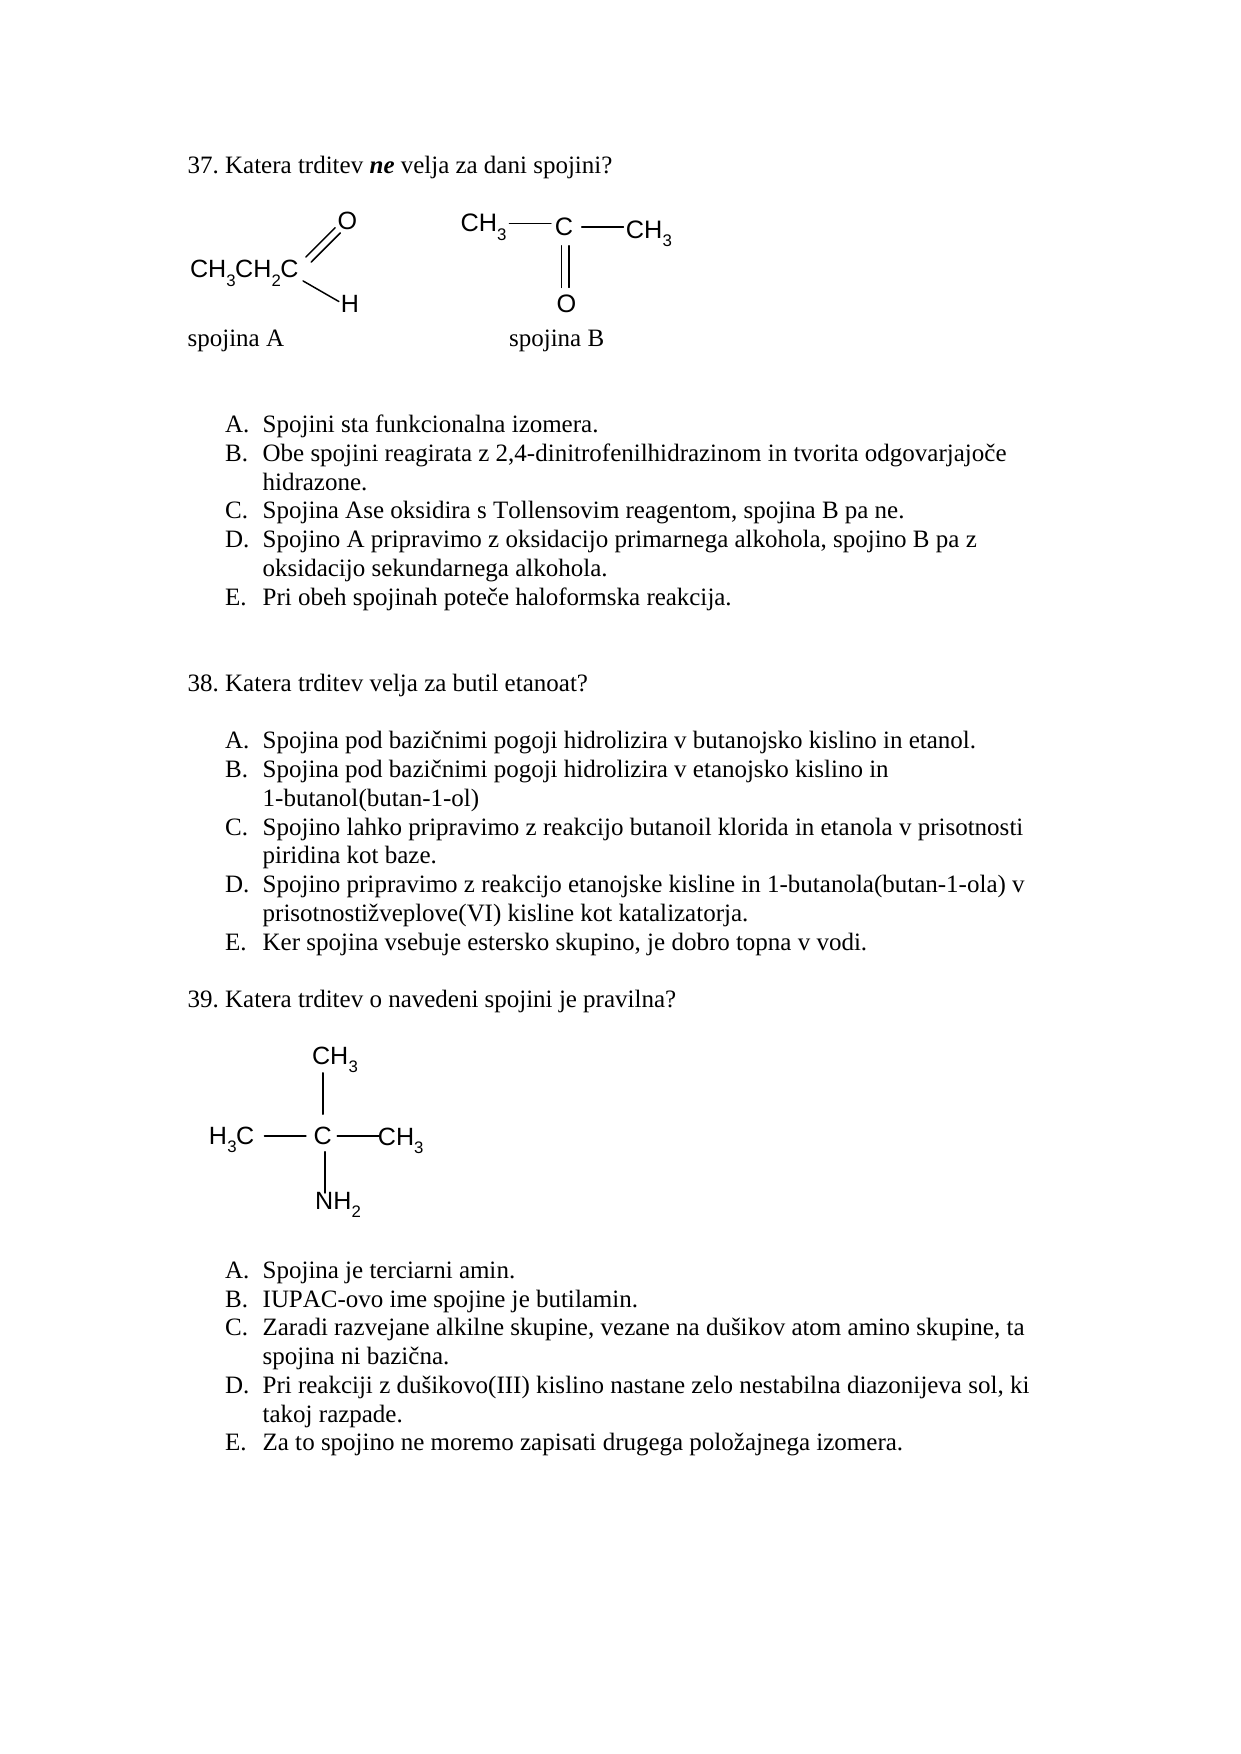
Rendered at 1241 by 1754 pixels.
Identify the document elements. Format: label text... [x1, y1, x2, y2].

list Spojina pod bazičnimi pogoji hidrolizira v etanojsko kislino in 1-butanol(butan-1-ol) [225, 754, 1053, 812]
list Ker spojina vsebuje estersko skupino, je dobro topna v vodi. [225, 927, 1053, 956]
list Za to spojino ne moremo zapisati drugega položajnega izomera. [225, 1427, 1053, 1456]
list Spojino pripravimo z reakcijo etanojske kisline in 1-butanola(butan-1-ola) v prisotnostižveplove(VI) kisline kot katalizatorja. [225, 869, 1053, 927]
list Spojini sta funkcionalna izomera. [225, 409, 1053, 438]
list Spojina pod bazičnimi pogoji hidrolizira v butanojsko kislino in etanol. [225, 726, 1053, 754]
list Pri reakciji z dušikovo(III) kislino nastane zelo nestabilna diazonijeva sol, ki takoj razpade. [225, 1370, 1053, 1427]
text spojina A spojina B [187, 323, 1053, 352]
list Zaradi razvejane alkilne skupine, vezane na dušikov atom amino skupine, ta spojina ni bazična. [225, 1312, 1053, 1370]
list Obe spojini reagirata z 2,4-dinitrofenilhidrazinom in tvorita odgovarjajoče hidrazone. [225, 438, 1053, 496]
list Spojina Ase oksidira s Tollensovim reagentom, spojina B pa ne. [225, 496, 1053, 524]
list Pri obeh spojinah poteče haloformska reakcija. [225, 582, 1053, 611]
text 37. Katera trditev ne velja za dani spojini? [187, 150, 1053, 179]
text 39. Katera trditev o navedeni spojini je pravilna? [187, 984, 1053, 1013]
list Spojina je terciarni amin. [225, 1255, 1053, 1284]
text 38. Katera trditev velja za butil etanoat? [187, 668, 1053, 697]
list IUPAC-ovo ime spojine je butilamin. [225, 1284, 1053, 1312]
list Spojino A pripravimo z oksidacijo primarnega alkohola, spojino B pa z oksidacijo sekundarnega alkohola. [225, 524, 1053, 582]
list Spojino lahko pripravimo z reakcijo butanoil klorida in etanola v prisotnosti piridina kot baze. [225, 812, 1053, 869]
